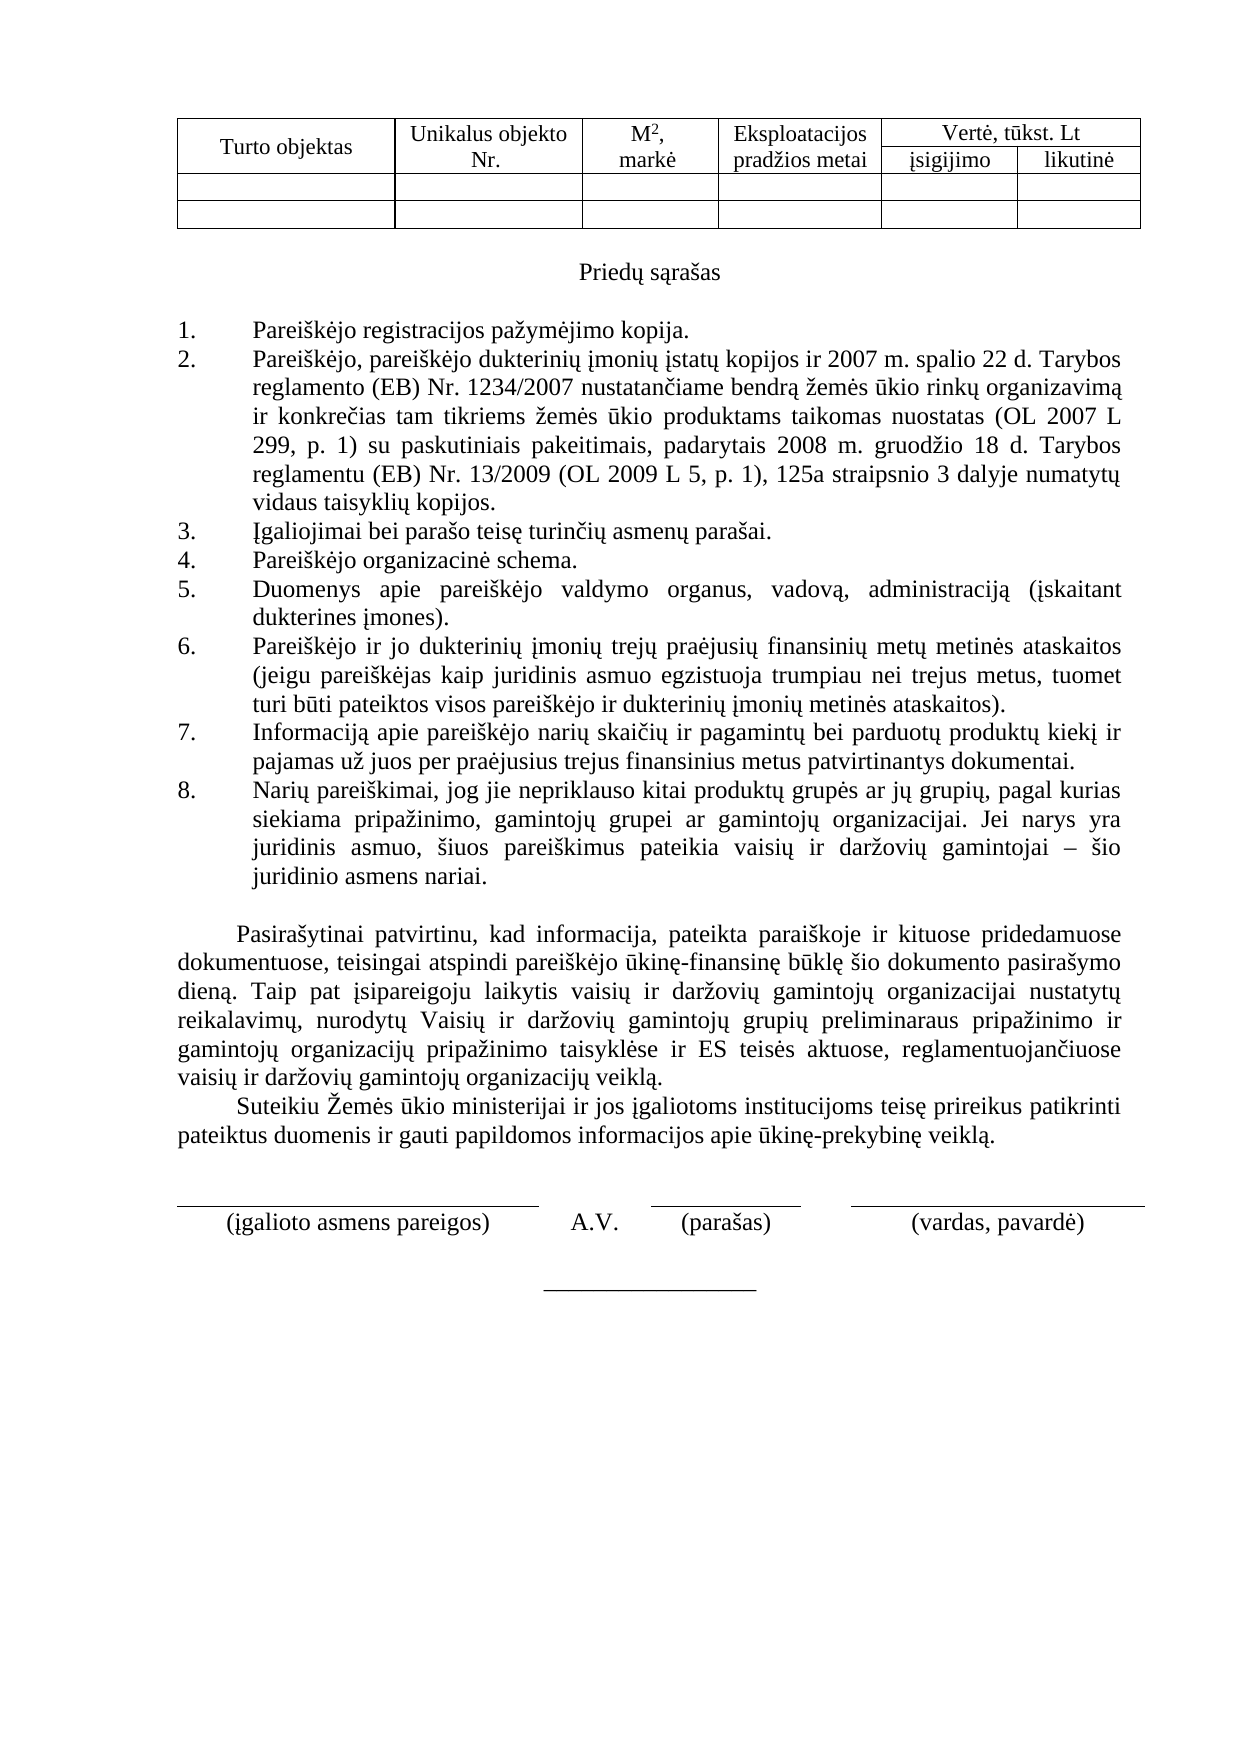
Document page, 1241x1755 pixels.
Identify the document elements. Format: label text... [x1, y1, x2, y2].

text Priedų sąrašas [177, 257, 1122, 286]
table_header Vertė, tūkst. Lt [882, 119, 1140, 146]
table_cell [1018, 174, 1140, 200]
table_header Turto objektas [178, 119, 394, 173]
table_header (parašas) [651, 1207, 801, 1236]
text 2. Pareiškėjo, pareiškėjo dukterinių įmonių įstatų kopijos ir 2007 m. spalio 22 d. Tarybos reglamento (EB) Nr. 1234/2007 nustatančiame bendrą žemės ūkio rinkų organizavimą ir konkrečias tam tikriems žemės ūkio produktams taikomas nuostatas (OL 2007 L 299, p. 1) su paskutiniais pakeitimais, padarytais 2008 m. gruodžio 18 d. Tarybos reglamentu (EB) Nr. 13/2009 (OL 2009 L 5, p. 1), 125a straipsnio 3 dalyje numatytų vidaus taisyklių kopijos. [177, 344, 1122, 516]
text Pasirašytinai patvirtinu, kad informacija, pateikta paraiškoje ir kituose pridedamuose dokumentuose, teisingai atspindi pareiškėjo ūkinę-finansinę būklę šio dokumento pasirašymo dieną. Taip pat įsipareigoju laikytis vaisių ir daržovių gamintojų organizacijai nustatytų reikalavimų, nurodytų Vaisių ir daržovių gamintojų grupių preliminaraus pripažinimo ir gamintojų organizacijų pripažinimo taisyklėse ir ES teisės aktuose, reglamentuojančiuose vaisių ir daržovių gamintojų organizacijų veiklą. [177, 919, 1122, 1091]
table_cell [882, 174, 1017, 200]
text 7. Informaciją apie pareiškėjo narių skaičių ir pagamintų bei parduotų produktų kiekį ir pajamas už juos per praėjusius trejus finansinius metus patvirtinantys dokumentai. [177, 717, 1122, 775]
table_cell [396, 201, 582, 228]
table_cell [178, 201, 394, 228]
table_cell likutinė [1018, 147, 1140, 173]
table_cell [719, 174, 881, 200]
text 3. Įgaliojimai bei parašo teisę turinčių asmenų parašai. [177, 516, 1122, 545]
table_cell [1018, 201, 1140, 228]
table_cell [396, 174, 582, 200]
table_header [801, 1206, 851, 1236]
text 6. Pareiškėjo ir jo dukterinių įmonių trejų praėjusių finansinių metų metinės ataskaitos (jeigu pareiškėjas kaip juridinis asmuo egzistuoja trumpiau nei trejus metus, tuomet turi būti pateiktos visos pareiškėjo ir dukterinių įmonių metinės ataskaitos). [177, 631, 1122, 717]
table_cell [719, 201, 881, 228]
text 5. Duomenys apie pareiškėjo valdymo organus, vadovą, administraciją (įskaitant dukterines įmones). [177, 574, 1122, 631]
table_header A.V. [539, 1206, 651, 1236]
table_header (vardas, pavardė) [851, 1207, 1144, 1236]
table_cell [583, 174, 718, 200]
text _________________ [177, 1265, 1122, 1293]
text 4. Pareiškėjo organizacinė schema. [177, 545, 1122, 574]
table_header (įgalioto asmens pareigos) [177, 1207, 538, 1236]
table_cell [882, 201, 1017, 228]
table_header M2, markė [583, 119, 718, 173]
text Suteikiu Žemės ūkio ministerijai ir jos įgaliotoms institucijoms teisę prireikus patikrinti pateiktus duomenis ir gauti papildomos informacijos apie ūkinę-prekybinę veiklą. [177, 1091, 1122, 1149]
table_cell [583, 201, 718, 228]
table_header Unikalus objekto Nr. [396, 119, 582, 173]
text 8. Narių pareiškimai, jog jie nepriklauso kitai produktų grupės ar jų grupių, pagal kurias siekiama pripažinimo, gamintojų grupei ar gamintojų organizacijai. Jei narys yra juridinis asmuo, šiuos pareiškimus pateikia vaisių ir daržovių gamintojai – šio juridinio asmens nariai. [177, 775, 1122, 890]
text 1. Pareiškėjo registracijos pažymėjimo kopija. [177, 315, 1122, 344]
table_cell [178, 174, 394, 200]
table_header Eksploatacijos pradžios metai [719, 119, 881, 173]
table_cell įsigijimo [882, 147, 1017, 173]
